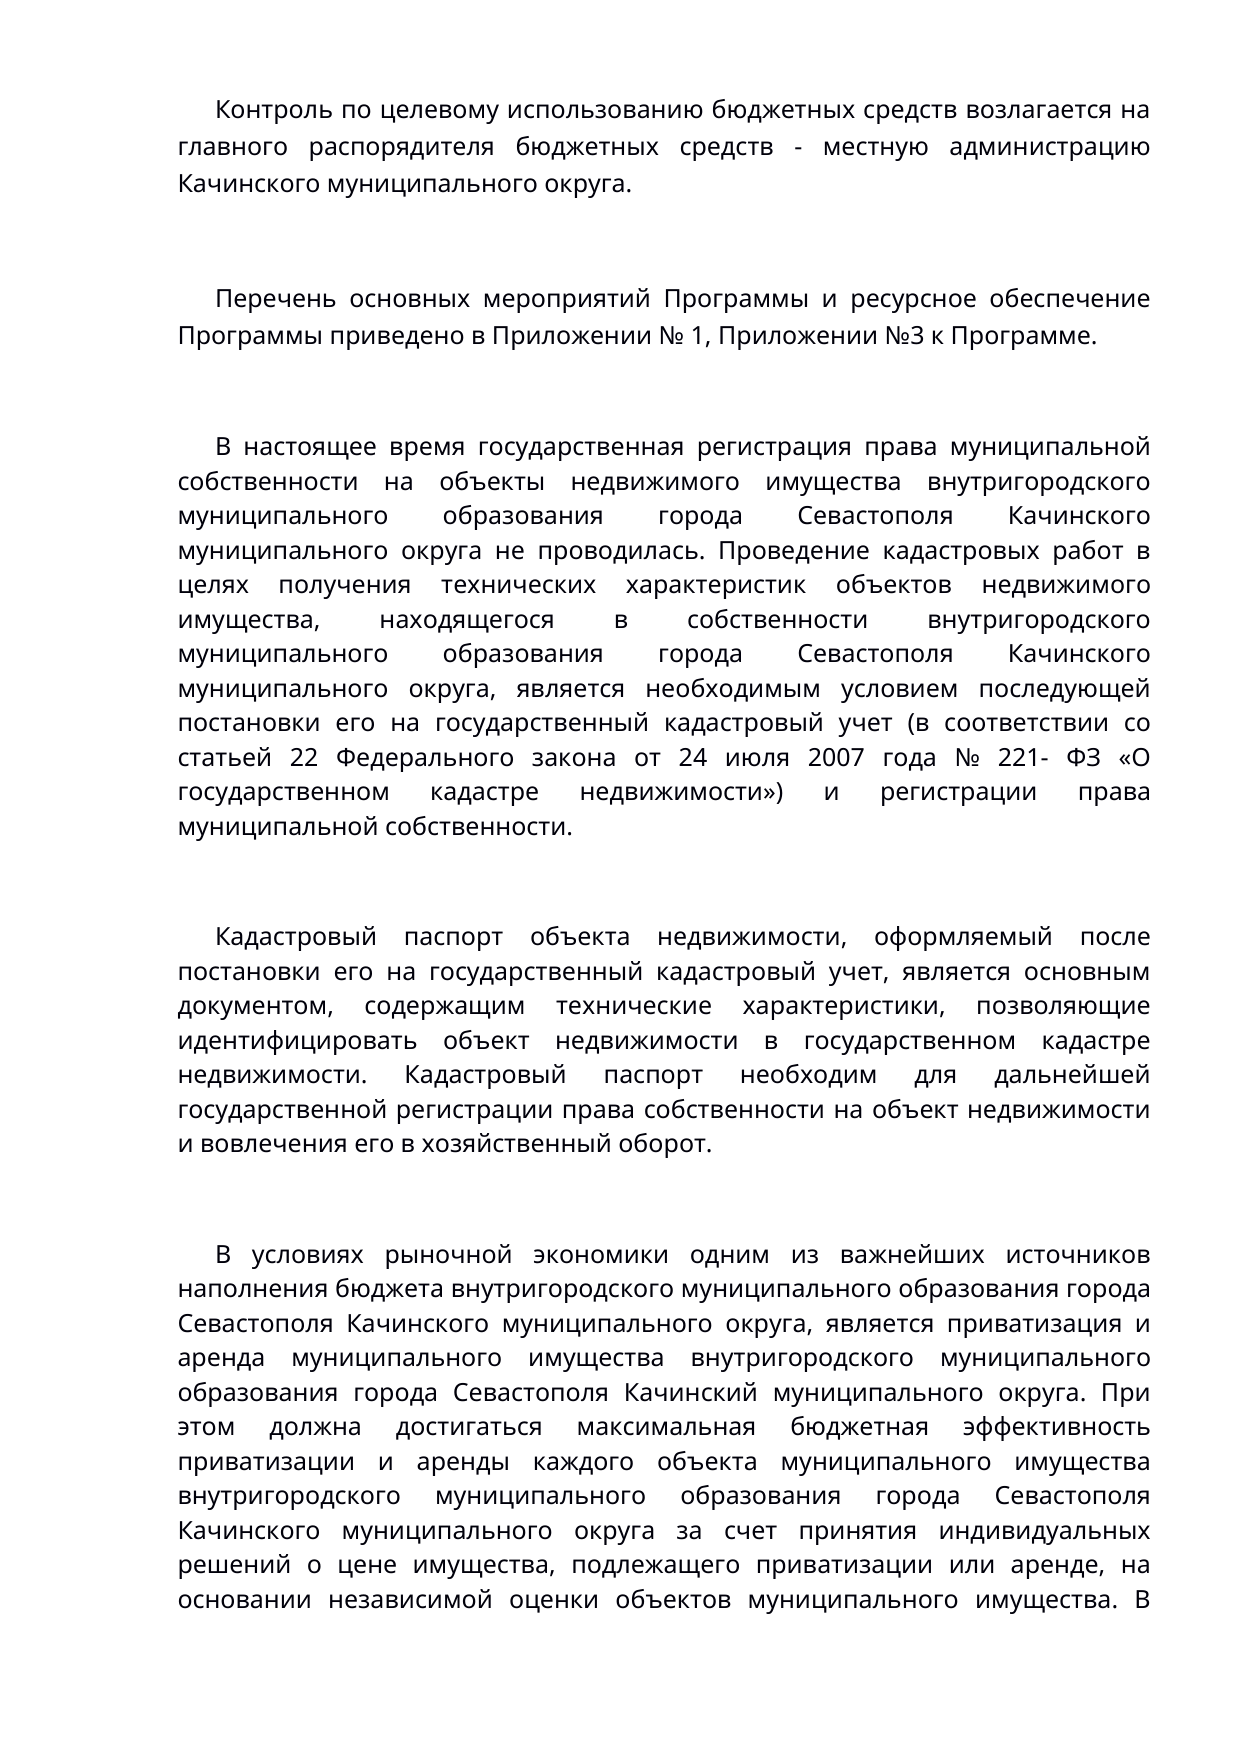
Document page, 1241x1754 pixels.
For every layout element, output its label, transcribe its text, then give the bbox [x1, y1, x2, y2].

text Контроль по целевому использованию бюджетных средств возлагается на главного распорядителя бюджетных средств - местную администрацию Качинского муниципального округа. [177, 89, 1152, 199]
text В настоящее время государственная регистрация права муниципальной собственности на объекты недвижимого имущества внутригородского муниципального образования города Севастополя Качинского муниципального округа не проводилась. Проведение кадастровых работ в целях получения технических характеристик объектов недвижимого имущества, находящегося в собственности внутригородского муниципального образования города Севастополя Качинского муниципального округа, является необходимым условием последующей постановки его на государственный кадастровый учет (в соответствии со статьей 22 Федерального закона от 24 июля 2007 года № 221- ФЗ «О государственном кадастре недвижимости») и регистрации права муниципальной собственности. [177, 428, 1152, 842]
text В условиях рыночной экономики одним из важнейших источников наполнения бюджета внутригородского муниципального образования города Севастополя Качинского муниципального округа, является приватизация и аренда муниципального имущества внутригородского муниципального образования города Севастополя Качинский муниципального округа. При этом должна достигаться максимальная бюджетная эффективность приватизации и аренды каждого объекта муниципального имущества внутригородского муниципального образования города Севастополя Качинского муниципального округа за счет принятия индивидуальных решений о цене имущества, подлежащего приватизации или аренде, на основании независимой оценки объектов муниципального имущества. В [177, 1236, 1152, 1615]
text Кадастровый паспорт объекта недвижимости, оформляемый после постановки его на государственный кадастровый учет, является основным документом, содержащим технические характеристики, позволяющие идентифицировать объект недвижимости в государственном кадастре недвижимости. Кадастровый паспорт необходим для дальнейшей государственной регистрации права собственности на объект недвижимости и вовлечения его в хозяйственный оборот. [177, 918, 1152, 1159]
text Перечень основных мероприятий Программы и ресурсное обеспечение Программы приведено в Приложении № 1, Приложении №3 к Программе. [177, 278, 1152, 352]
